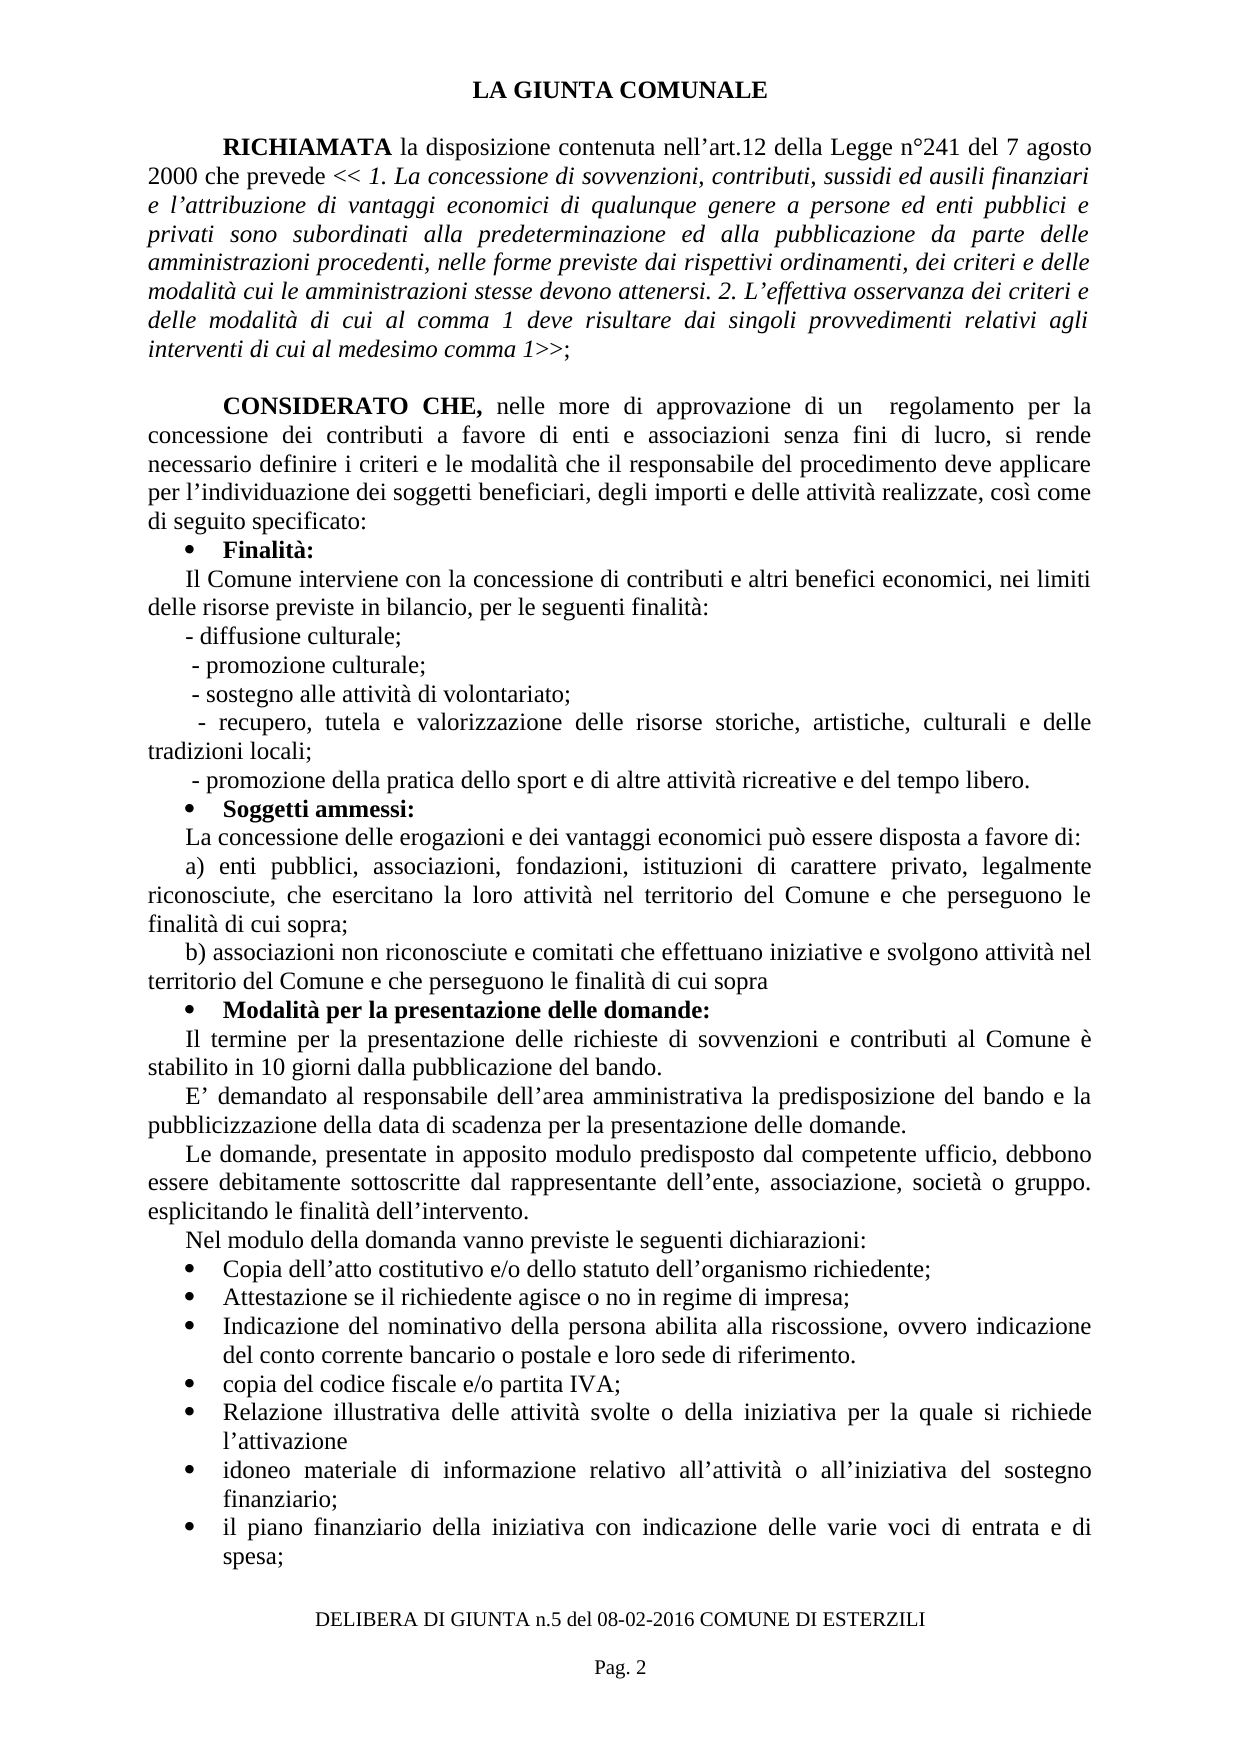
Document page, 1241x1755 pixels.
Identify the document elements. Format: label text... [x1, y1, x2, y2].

text Il termine per la presentazione delle richieste di sovvenzioni e contributi al Comune è stabilito in 10 giorni dalla pubblicazione del bando. [148, 1024, 1093, 1081]
list Indicazione del nominativo della persona abilita alla riscossione, ovvero indicazione del conto corrente bancario o postale e loro sede di riferimento. [185, 1311, 1093, 1369]
list Copia dell’atto costitutivo e/o dello statuto dell’organismo richiedente; [185, 1254, 1093, 1282]
text - recupero, tutela e valorizzazione delle risorse storiche, artistiche, culturali e delle tradizioni locali; [148, 707, 1093, 765]
text La concessione delle erogazioni e dei vantaggi economici può essere disposta a favore di: [148, 822, 1093, 851]
list idoneo materiale di informazione relativo all’attività o all’iniziativa del sostegno finanziario; [185, 1455, 1093, 1512]
text - promozione della pratica dello sport e di altre attività ricreative e del tempo libero. [148, 765, 1093, 794]
list Soggetti ammessi: [185, 794, 1093, 822]
text Il Comune interviene con la concessione di contributi e altri benefici economici, nei limiti delle risorse previste in bilancio, per le seguenti finalità: [148, 564, 1093, 621]
text RICHIAMATA la disposizione contenuta nell’art.12 della Legge n°241 del 7 agosto 2000 che prevede << 1. La concessione di sovvenzioni, contributi, sussidi ed ausili finanziari e l’attribuzione di vantaggi economici di qualunque genere a persone ed enti pubblici e privati sono subordinati alla predeterminazione ed alla pubblicazione da parte delle amministrazioni procedenti, nelle forme previste dai rispettivi ordinamenti, dei criteri e delle modalità cui le amministrazioni stesse devono attenersi. 2. L’effettiva osservanza dei criteri e delle modalità di cui al comma 1 deve risultare dai singoli provvedimenti relativi agli interventi di cui al medesimo comma 1>>; [148, 132, 1093, 362]
text Le domande, presentate in apposito modulo predisposto dal competente ufficio, debbono essere debitamente sottoscritte dal rappresentante dell’ente, associazione, società o gruppo. esplicitando le finalità dell’intervento. [148, 1139, 1093, 1225]
text a) enti pubblici, associazioni, fondazioni, istituzioni di carattere privato, legalmente riconosciute, che esercitano la loro attività nel territorio del Comune e che perseguono le finalità di cui sopra; [148, 851, 1093, 937]
list Attestazione se il richiedente agisce o no in regime di impresa; [185, 1282, 1093, 1311]
list Modalità per la presentazione delle domande: [185, 995, 1093, 1024]
text - promozione culturale; [148, 650, 1093, 679]
list copia del codice fiscale e/o partita IVA; [185, 1369, 1093, 1397]
text b) associazioni non riconosciute e comitati che effettuano iniziative e svolgono attività nel territorio del Comune e che perseguono le finalità di cui sopra [148, 937, 1093, 995]
text E’ demandato al responsabile dell’area amministrativa la predisposizione del bando e la pubblicizzazione della data di scadenza per la presentazione delle domande. [148, 1081, 1093, 1139]
list il piano finanziario della iniziativa con indicazione delle varie voci di entrata e di spesa; [185, 1512, 1093, 1570]
list Relazione illustrativa delle attività svolte o della iniziativa per la quale si richiede l’attivazione [185, 1397, 1093, 1455]
text Nel modulo della domanda vanno previste le seguenti dichiarazioni: [148, 1225, 1093, 1254]
list Finalità: [185, 535, 1093, 564]
text - sostegno alle attività di volontariato; [148, 679, 1093, 707]
text - diffusione culturale; [148, 621, 1093, 650]
text CONSIDERATO CHE, nelle more di approvazione di un regolamento per la concessione dei contributi a favore di enti e associazioni senza fini di lucro, si rende necessario definire i criteri e le modalità che il responsabile del procedimento deve applicare per l’individuazione dei soggetti beneficiari, degli importi e delle attività realizzate, così come di seguito specificato: [148, 391, 1093, 535]
text LA GIUNTA COMUNALE [148, 75, 1093, 104]
